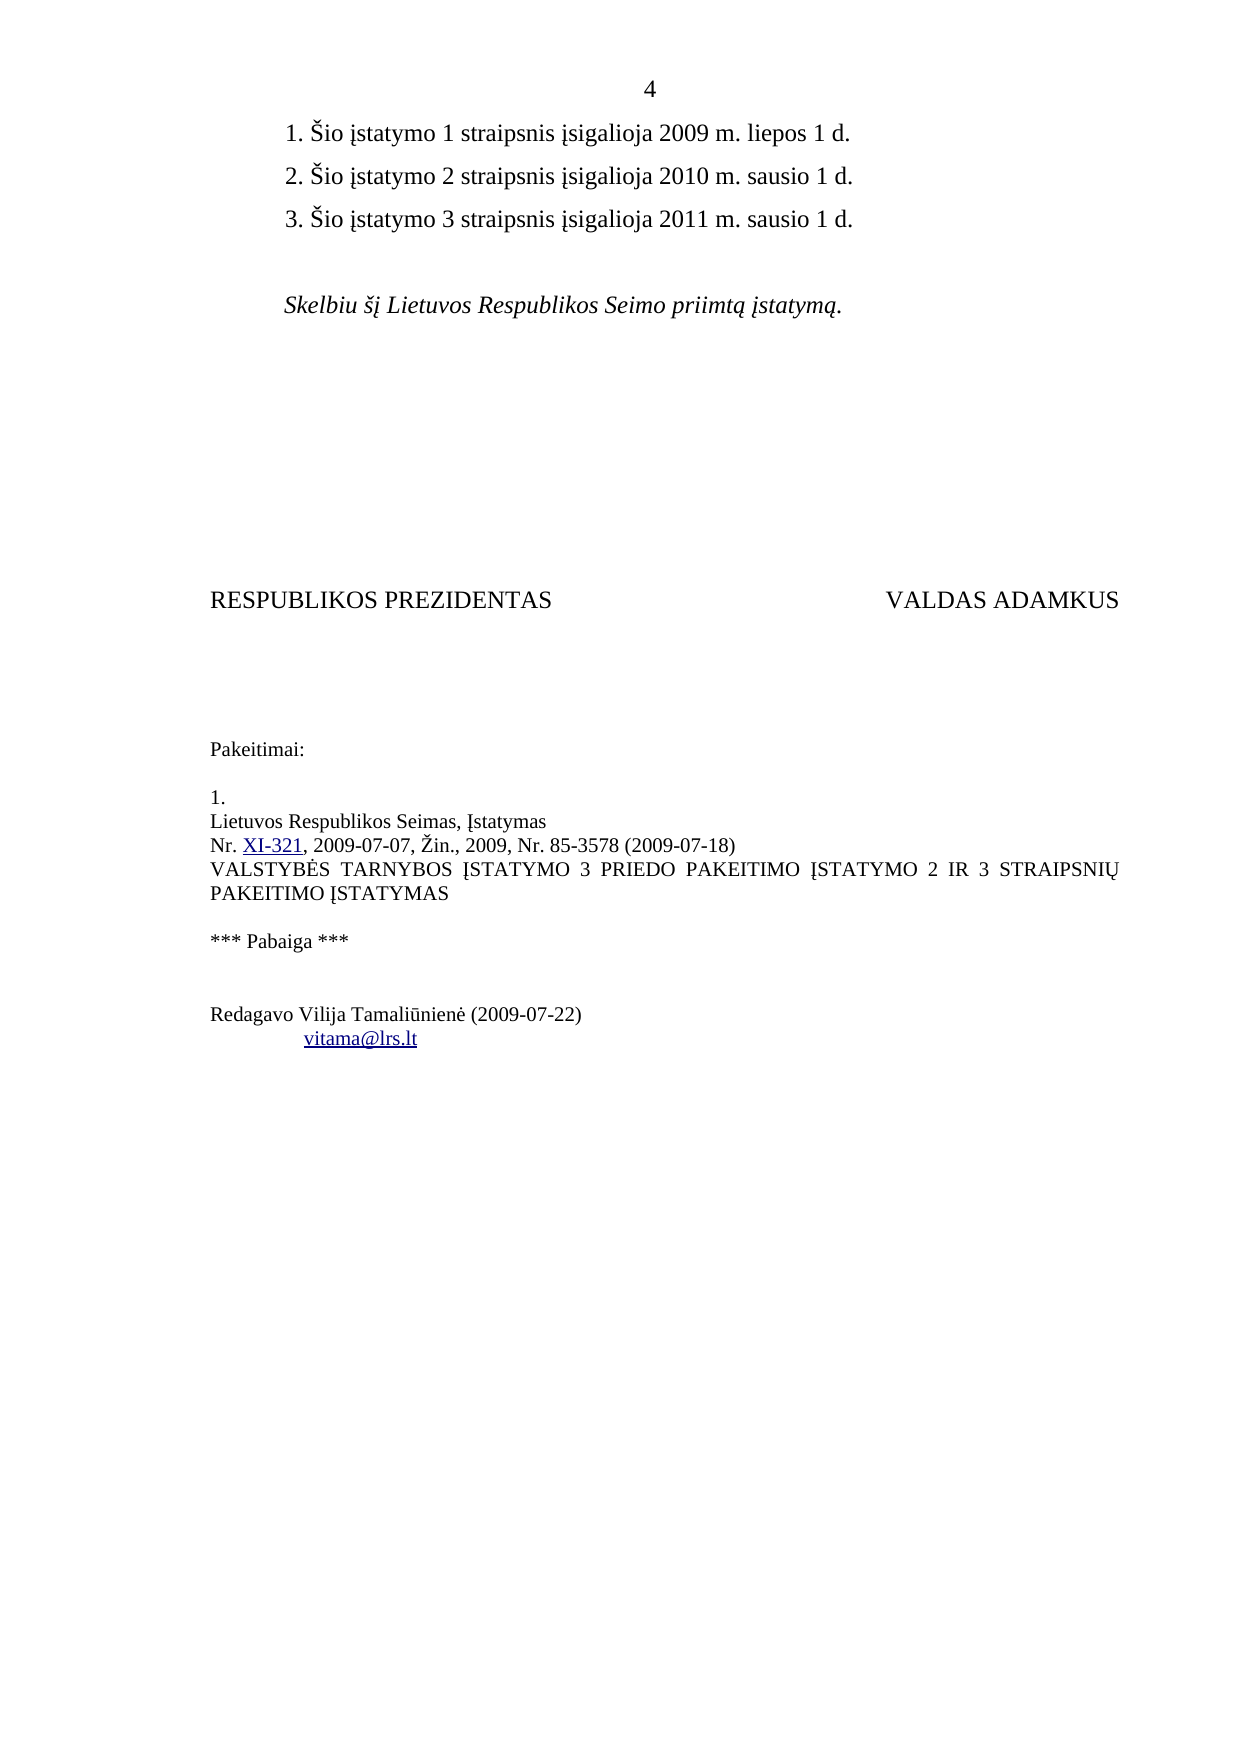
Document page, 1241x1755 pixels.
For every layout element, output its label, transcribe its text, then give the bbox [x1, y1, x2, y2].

text Lietuvos Respublikos Seimas, Įstatymas [210, 809, 1120, 833]
text 1. [210, 785, 1120, 809]
text 2. Šio įstatymo 2 straipsnis įsigalioja 2010 m. sausio 1 d. [210, 161, 1120, 190]
text VALSTYBĖS TARNYBOS ĮSTATYMO 3 PRIEDO PAKEITIMO ĮSTATYMO 2 IR 3 STRAIPSNIŲ PAKEITIMO ĮSTATYMAS [210, 857, 1120, 905]
text Nr. XI-321, 2009-07-07, Žin., 2009, Nr. 85-3578 (2009-07-18) [210, 833, 1120, 857]
text 3. Šio įstatymo 3 straipsnis įsigalioja 2011 m. sausio 1 d. [210, 204, 1120, 233]
text Skelbiu šį Lietuvos Respublikos Seimo priimtą įstatymą. [210, 291, 1120, 319]
text RESPUBLIKOS PREZIDENTAS VALDAS ADAMKUS [210, 585, 1120, 614]
text 1. Šio įstatymo 1 straipsnis įsigalioja 2009 m. liepos 1 d. [210, 118, 1120, 147]
text Pakeitimai: [210, 737, 1120, 761]
text *** Pabaiga *** [210, 929, 1120, 953]
text Redagavo Vilija Tamaliūnienė (2009-07-22) [210, 1002, 1120, 1026]
text vitama@lrs.lt [210, 1026, 1120, 1050]
